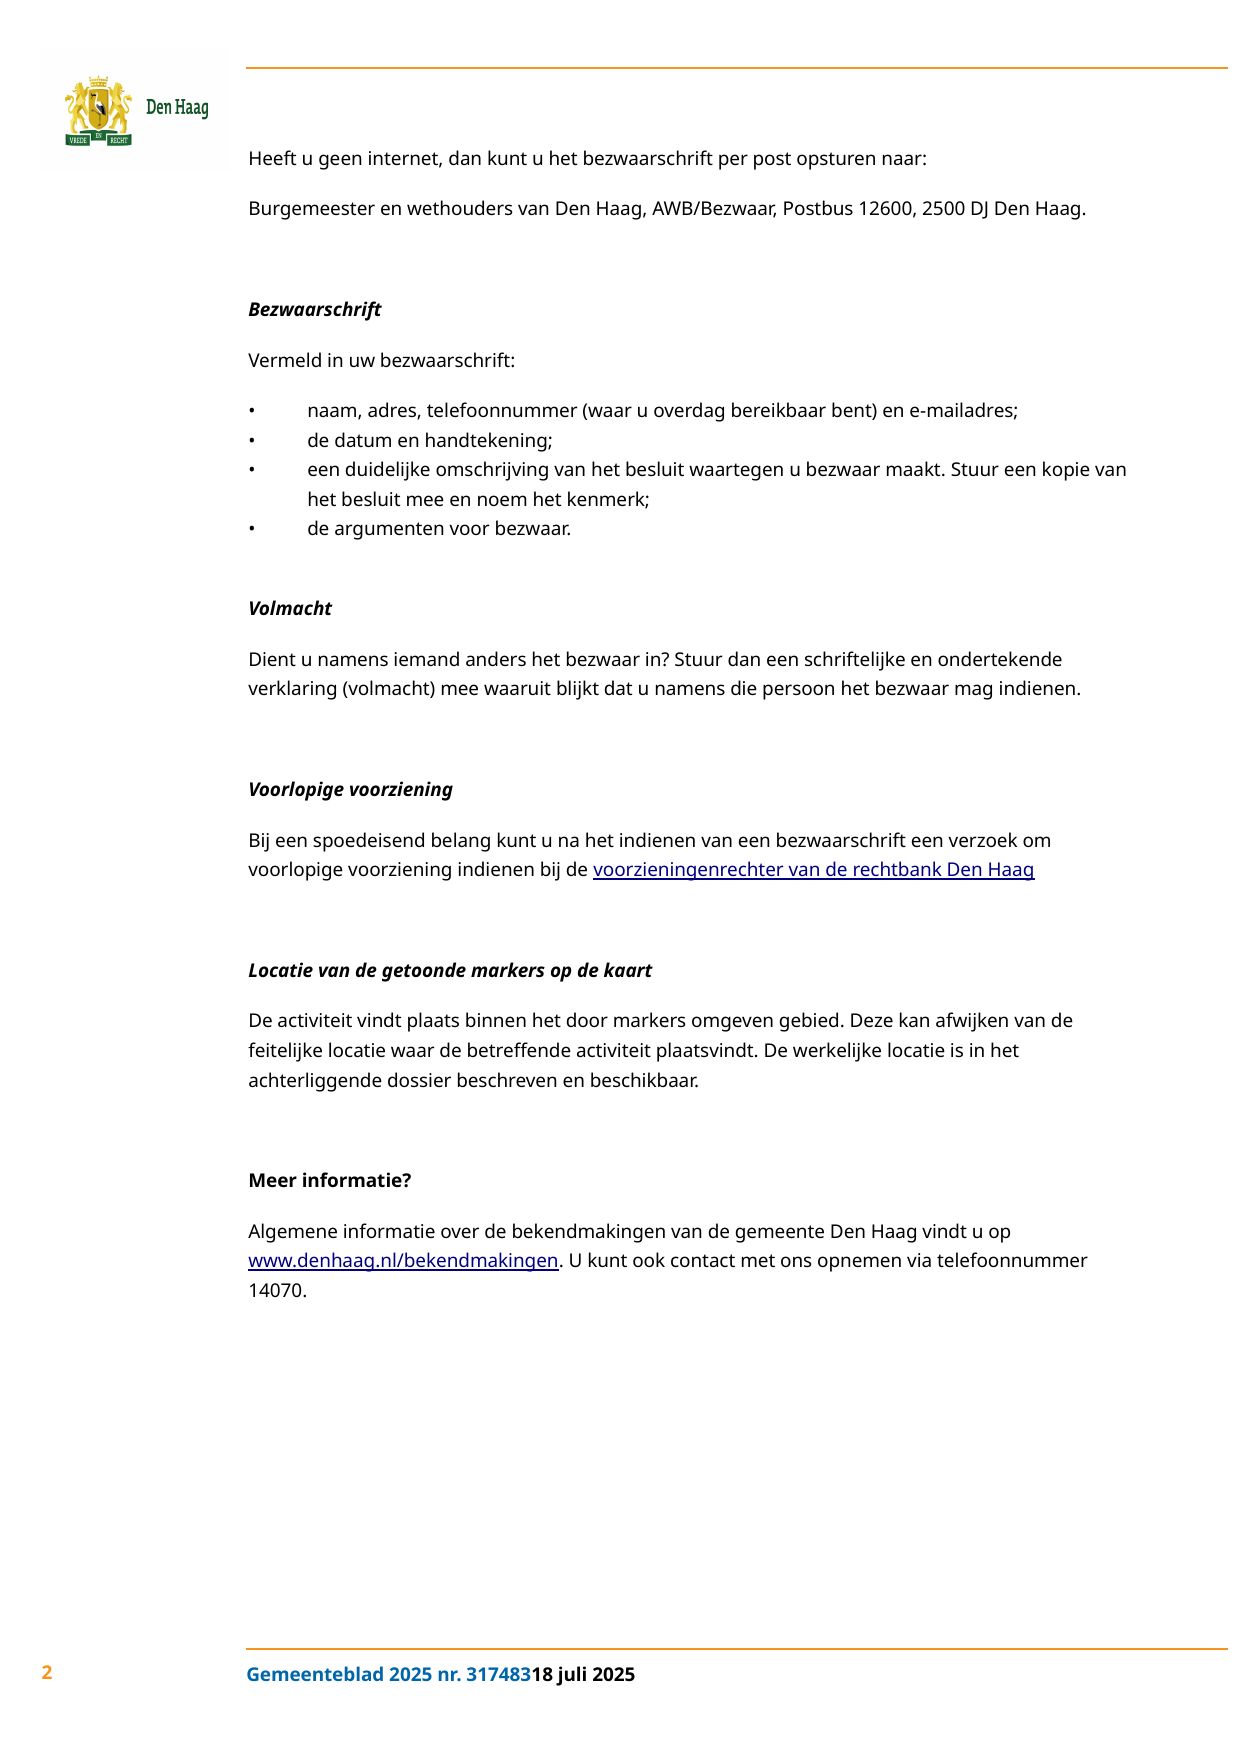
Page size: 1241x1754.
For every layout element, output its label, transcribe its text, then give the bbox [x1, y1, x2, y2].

text De activiteit vindt plaats binnen het door markers omgeven gebied. Deze kan afwijken van de feitelijke locatie waar de betreffende activiteit plaatsvindt. De werkelijke locatie is in het achterliggende dossier beschreven en beschikbaar. [248, 1008, 1152, 1093]
text Bezwaarschrift [248, 296, 1152, 322]
picture [41, 47, 231, 172]
text Vermeld in uw bezwaarschrift: [248, 347, 1152, 373]
list de argumenten voor bezwaar. [248, 516, 1152, 541]
list een duidelijke omschrijving van het besluit waartegen u bezwaar maakt. Stuur een kopie van het besluit mee en noem het kenmerk; [248, 456, 1152, 512]
text Burgemeester en wethouders van Den Haag, AWB/Bezwaar, Postbus 12600, 2500 DJ Den Haag. [248, 196, 1152, 221]
text Bij een spoedeisend belang kunt u na het indienen van een bezwaarschrift een verzoek om voorlopige voorziening indienen bij de voorzieningenrechter van de rechtbank Den Haag [248, 827, 1152, 882]
text Meer informatie? [248, 1168, 1152, 1193]
text Locatie van de getoonde markers op de kaart [248, 957, 1152, 983]
list naam, adres, telefoonnummer (waar u overdag bereikbaar bent) en e-mailadres; [248, 397, 1152, 423]
text Dient u namens iemand anders het bezwaar in? Stuur dan een schriftelijke en ondertekende verklaring (volmacht) mee waaruit blijkt dat u namens die persoon het bezwaar mag indienen. [248, 646, 1152, 701]
text Algemene informatie over de bekendmakingen van de gemeente Den Haag vindt u op www.denhaag.nl/bekendmakingen. U kunt ook contact met ons opnemen via telefoonnummer 14070. [248, 1218, 1152, 1303]
text Voorlopige voorziening [248, 776, 1152, 802]
text Heeft u geen internet, dan kunt u het bezwaarschrift per post opsturen naar: [248, 145, 1152, 171]
text Volmacht [248, 596, 1152, 621]
list de datum en handtekening; [248, 427, 1152, 453]
